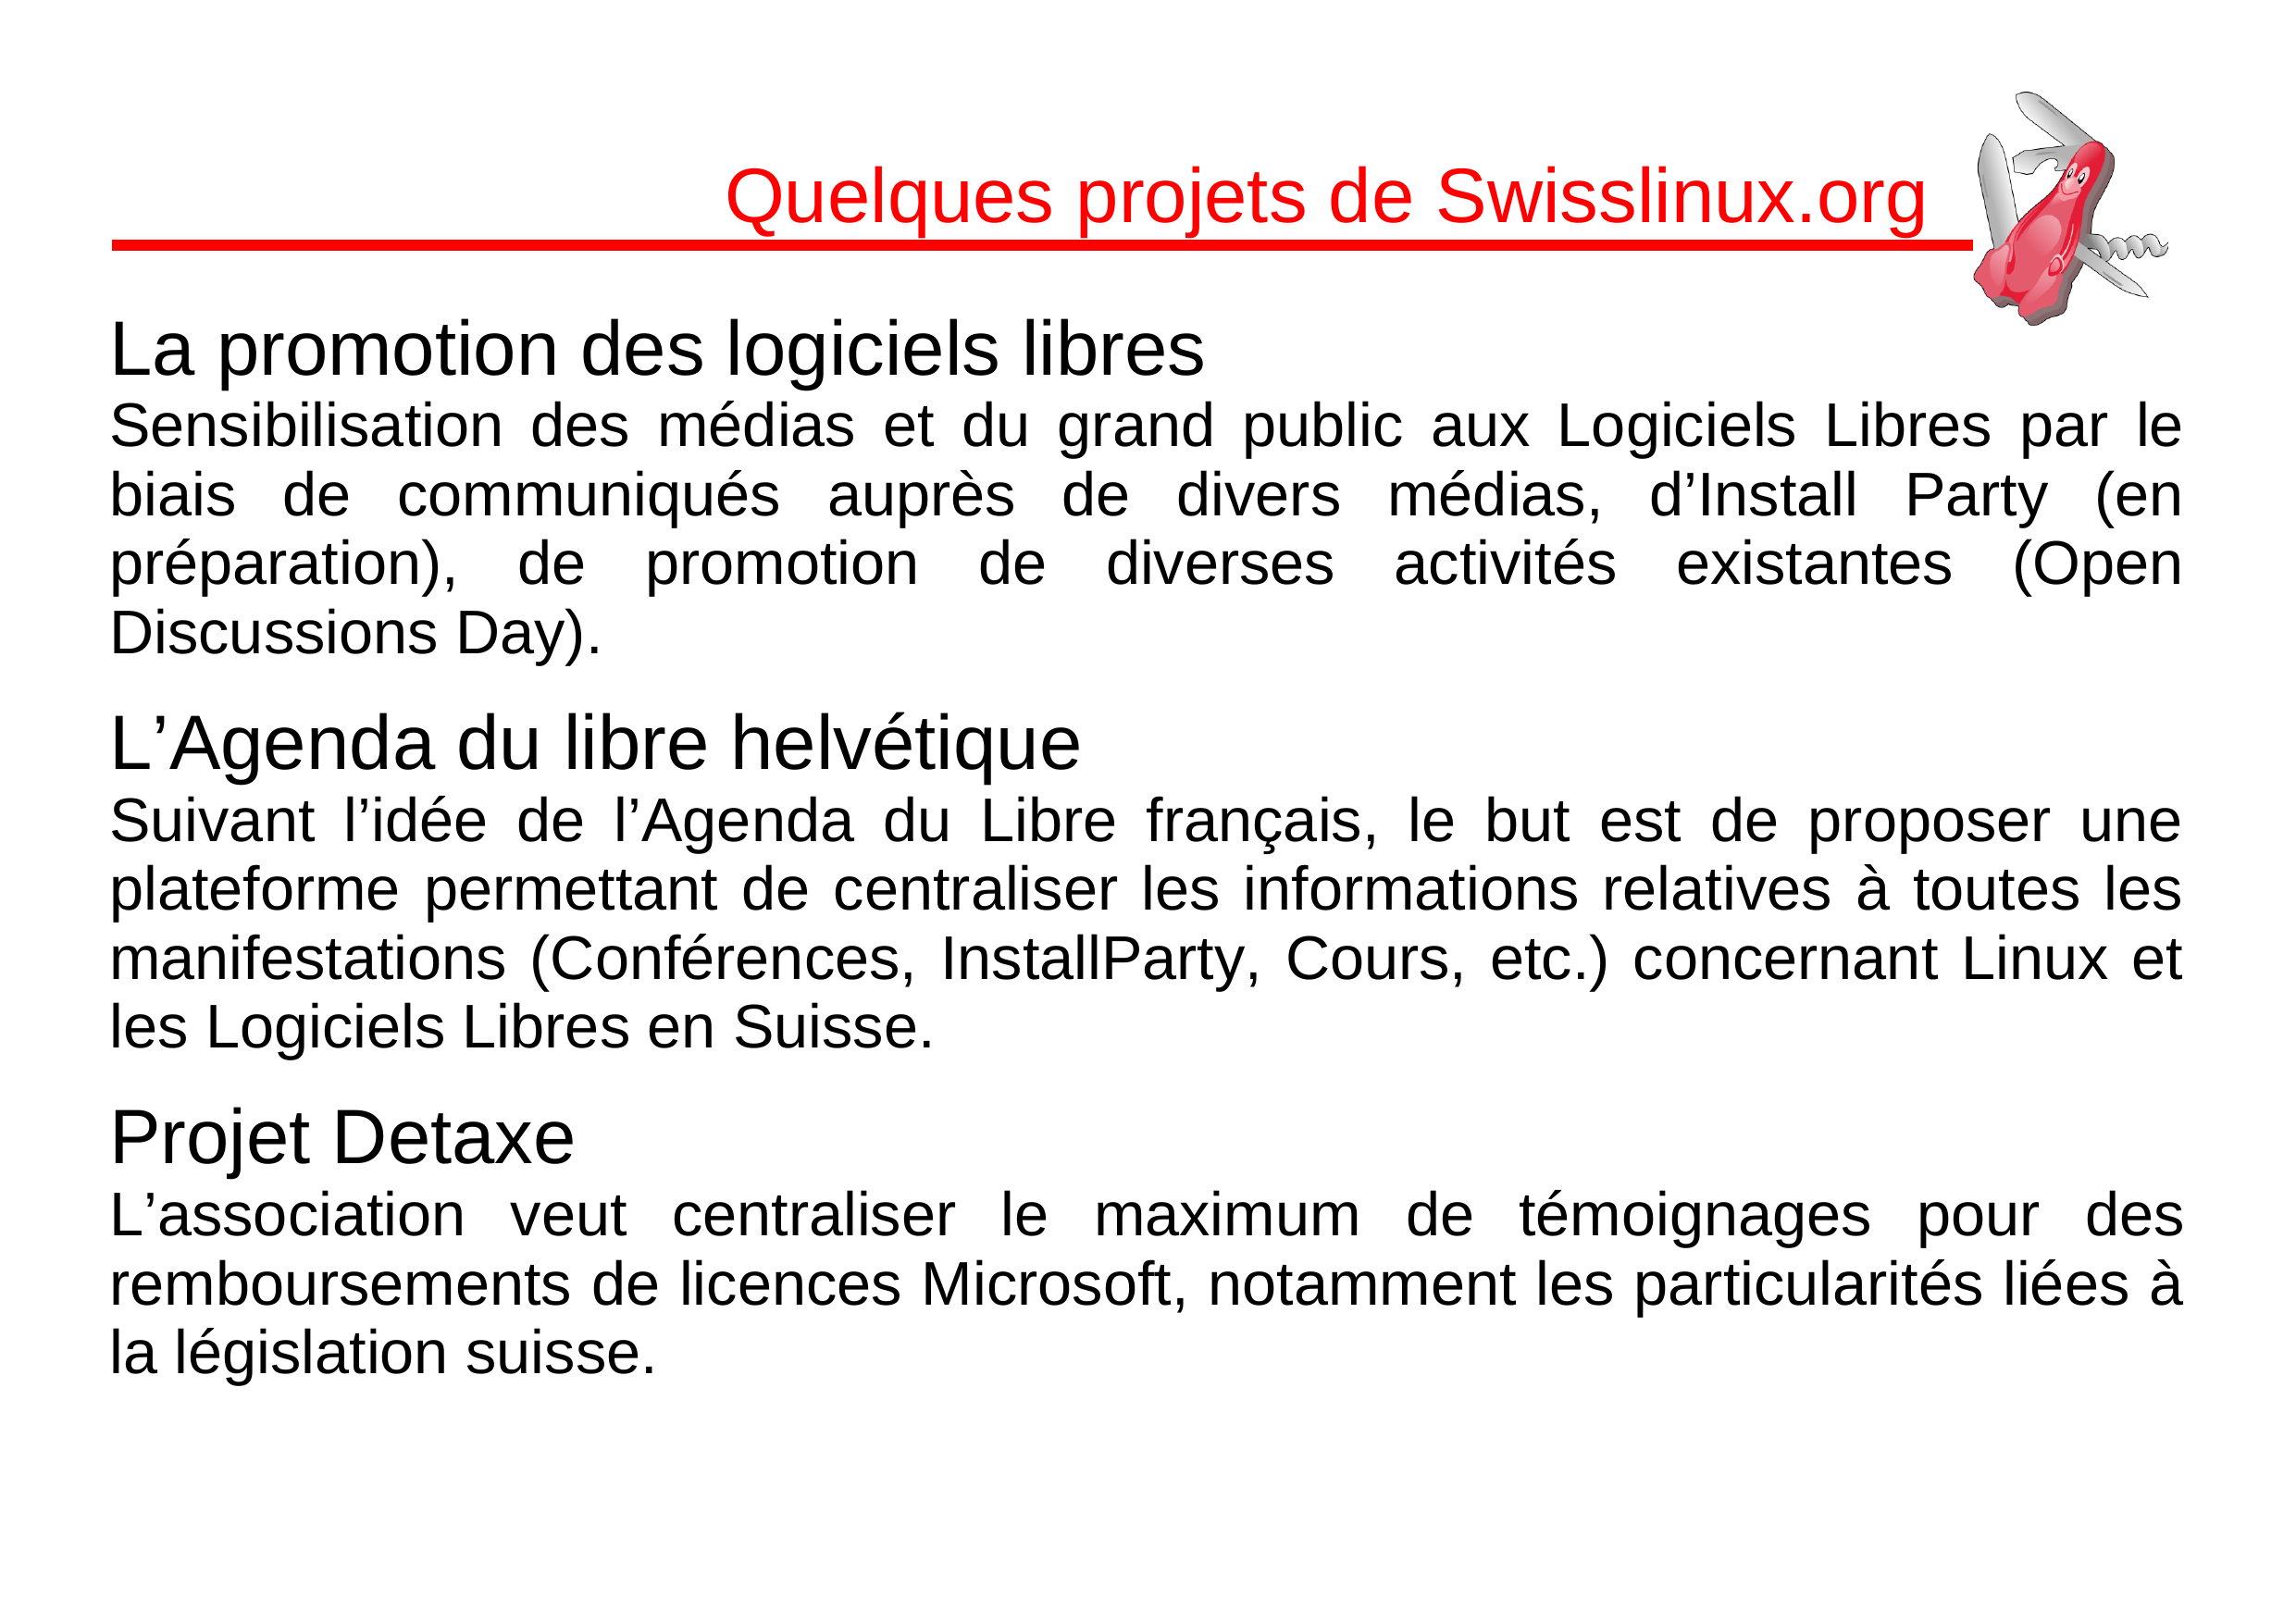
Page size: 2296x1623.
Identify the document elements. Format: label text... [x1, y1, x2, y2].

text Suivant l’idée de l’Agenda du Libre français, le but est de proposer une plateforme permettant de centraliser les informations relatives à toutes les manifestations (Conférences, InstallParty, Cours, etc.) concernant Linux et les Logiciels Libres en Suisse. [109, 786, 2186, 1061]
text La promotion des logiciels libres [109, 304, 2186, 391]
text Sensibilisation des médias et du grand public aux Logiciels Libres par le biais de communiqués auprès de divers médias, d’Install Party (en préparation), de promotion de diverses activités existantes (Open Discussions Day). [109, 391, 2186, 667]
text [1973, 81, 2168, 92]
text L’Agenda du libre helvétique [109, 700, 2186, 786]
picture [1973, 92, 2168, 326]
text L’association veut centraliser le maximum de témoignages pour des remboursements de licences Microsoft, notamment les particularités liées à la législation suisse. [109, 1181, 2186, 1387]
text [2168, 153, 2186, 239]
text [1973, 326, 2168, 366]
text Quelques projets de Swisslinux.org [109, 153, 1973, 239]
text Projet Detaxe [109, 1094, 2186, 1181]
